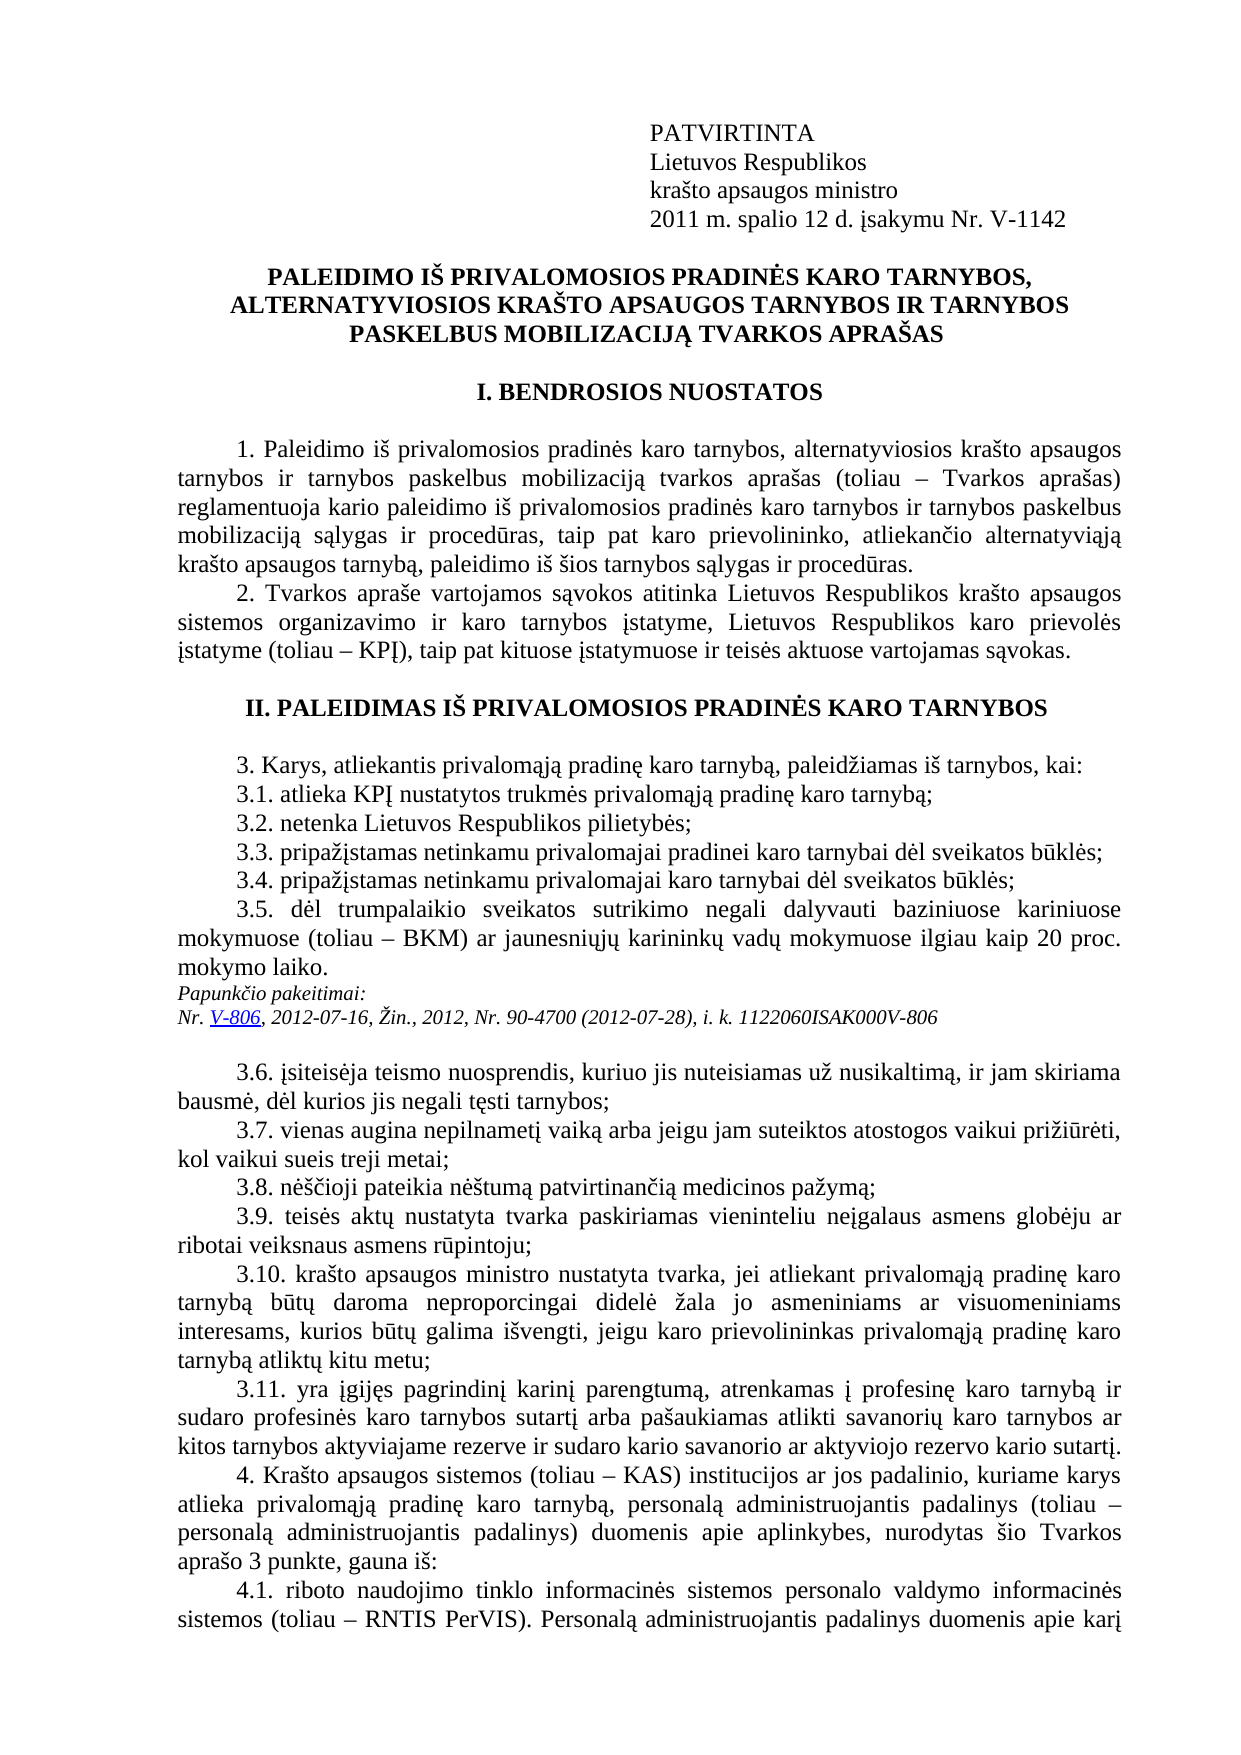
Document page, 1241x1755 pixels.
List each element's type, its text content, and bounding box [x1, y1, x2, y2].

text 4.1. riboto naudojimo tinklo informacinės sistemos personalo valdymo informacinės sistemos (toliau – RNTIS PerVIS). Personalą administruojantis padalinys duomenis apie karį [177, 1575, 1122, 1632]
text 3.10. krašto apsaugos ministro nustatyta tvarka, jei atliekant privalomąją pradinę karo tarnybą būtų daroma neproporcingai didelė žala jo asmeniniams ar visuomeniniams interesams, kurios būtų galima išvengti, jeigu karo prievolininkas privalomąją pradinę karo tarnybą atliktų kitu metu; [177, 1259, 1122, 1374]
text Lietuvos Respublikos [649, 147, 1122, 176]
text 3.5. dėl trumpalaikio sveikatos sutrikimo negali dalyvauti baziniuose kariniuose mokymuose (toliau – BKM) ar jaunesniųjų karininkų vadų mokymuose ilgiau kaip 20 proc. mokymo laiko. [177, 894, 1122, 981]
text 3.9. teisės aktų nustatyta tvarka paskiriamas vieninteliu neįgalaus asmens globėju ar ribotai veiksnaus asmens rūpintoju; [177, 1201, 1122, 1259]
text Nr. V-806, 2012-07-16, Žin., 2012, Nr. 90-4700 (2012-07-28), i. k. 1122060ISAK000V-806 [177, 1005, 1122, 1029]
text 3.8. nėščioji pateikia nėštumą patvirtinančią medicinos pažymą; [177, 1172, 1122, 1201]
text 3.1. atlieka KPĮ nustatytos trukmės privalomąją pradinę karo tarnybą; [177, 779, 1122, 808]
text 2. Tvarkos apraše vartojamos sąvokos atitinka Lietuvos Respublikos krašto apsaugos sistemos organizavimo ir karo tarnybos įstatyme, Lietuvos Respublikos karo prievolės įstatyme (toliau – KPĮ), taip pat kituose įstatymuose ir teisės aktuose vartojamas sąvokas. [177, 578, 1122, 664]
text 3. Karys, atliekantis privalomąją pradinę karo tarnybą, paleidžiamas iš tarnybos, kai: [177, 751, 1122, 779]
text 3.6. įsiteisėja teismo nuosprendis, kuriuo jis nuteisiamas už nusikaltimą, ir jam skiriama bausmė, dėl kurios jis negali tęsti tarnybos; [177, 1057, 1122, 1115]
text 3.2. netenka Lietuvos Respublikos pilietybės; [177, 808, 1122, 837]
text 3.4. pripažįstamas netinkamu privalomajai karo tarnybai dėl sveikatos būklės; [177, 866, 1122, 894]
text 3.3. pripažįstamas netinkamu privalomajai pradinei karo tarnybai dėl sveikatos būklės; [177, 837, 1122, 866]
text krašto apsaugos ministro [649, 176, 1122, 204]
text 1. Paleidimo iš privalomosios pradinės karo tarnybos, alternatyviosios krašto apsaugos tarnybos ir tarnybos paskelbus mobilizaciją tvarkos aprašas (toliau – Tvarkos aprašas) reglamentuoja kario paleidimo iš privalomosios pradinės karo tarnybos ir tarnybos paskelbus mobilizaciją sąlygas ir procedūras, taip pat karo prievolininko, atliekančio alternatyviąją krašto apsaugos tarnybą, paleidimo iš šios tarnybos sąlygas ir procedūras. [177, 434, 1122, 578]
text 4. Krašto apsaugos sistemos (toliau – KAS) institucijos ar jos padalinio, kuriame karys atlieka privalomąją pradinę karo tarnybą, personalą administruojantis padalinys (toliau – personalą administruojantis padalinys) duomenis apie aplinkybes, nurodytas šio Tvarkos aprašo 3 punkte, gauna iš: [177, 1460, 1122, 1575]
text 3.7. vienas augina nepilnametį vaiką arba jeigu jam suteiktos atostogos vaikui prižiūrėti, kol vaikui sueis treji metai; [177, 1115, 1122, 1172]
text 2011 m. spalio 12 d. įsakymu Nr. V-1142 [649, 204, 1122, 233]
text I. BENDROSIOS NUOSTATOS [177, 377, 1122, 406]
text 3.11. yra įgijęs pagrindinį karinį parengtumą, atrenkamas į profesinę karo tarnybą ir sudaro profesinės karo tarnybos sutartį arba pašaukiamas atlikti savanorių karo tarnybos ar kitos tarnybos aktyviajame rezerve ir sudaro kario savanorio ar aktyviojo rezervo kario sutartį. [177, 1374, 1122, 1460]
text PALEIDIMO IŠ PRIVALOMOSIOS PRADINĖS KARO TARNYBOS, ALTERNATYVIOSIOS KRAŠTO APSAUGOS TARNYBOS IR TARNYBOS PASKELBUS MOBILIZACIJĄ TVARKOS APRAŠAS [177, 262, 1122, 348]
text PATVIRTINTA [649, 118, 1122, 147]
text II. PALEIDIMAS IŠ PRIVALOMOSIOS PRADINĖS KARO TARNYBOS [177, 693, 1122, 722]
text Papunkčio pakeitimai: [177, 981, 1122, 1005]
